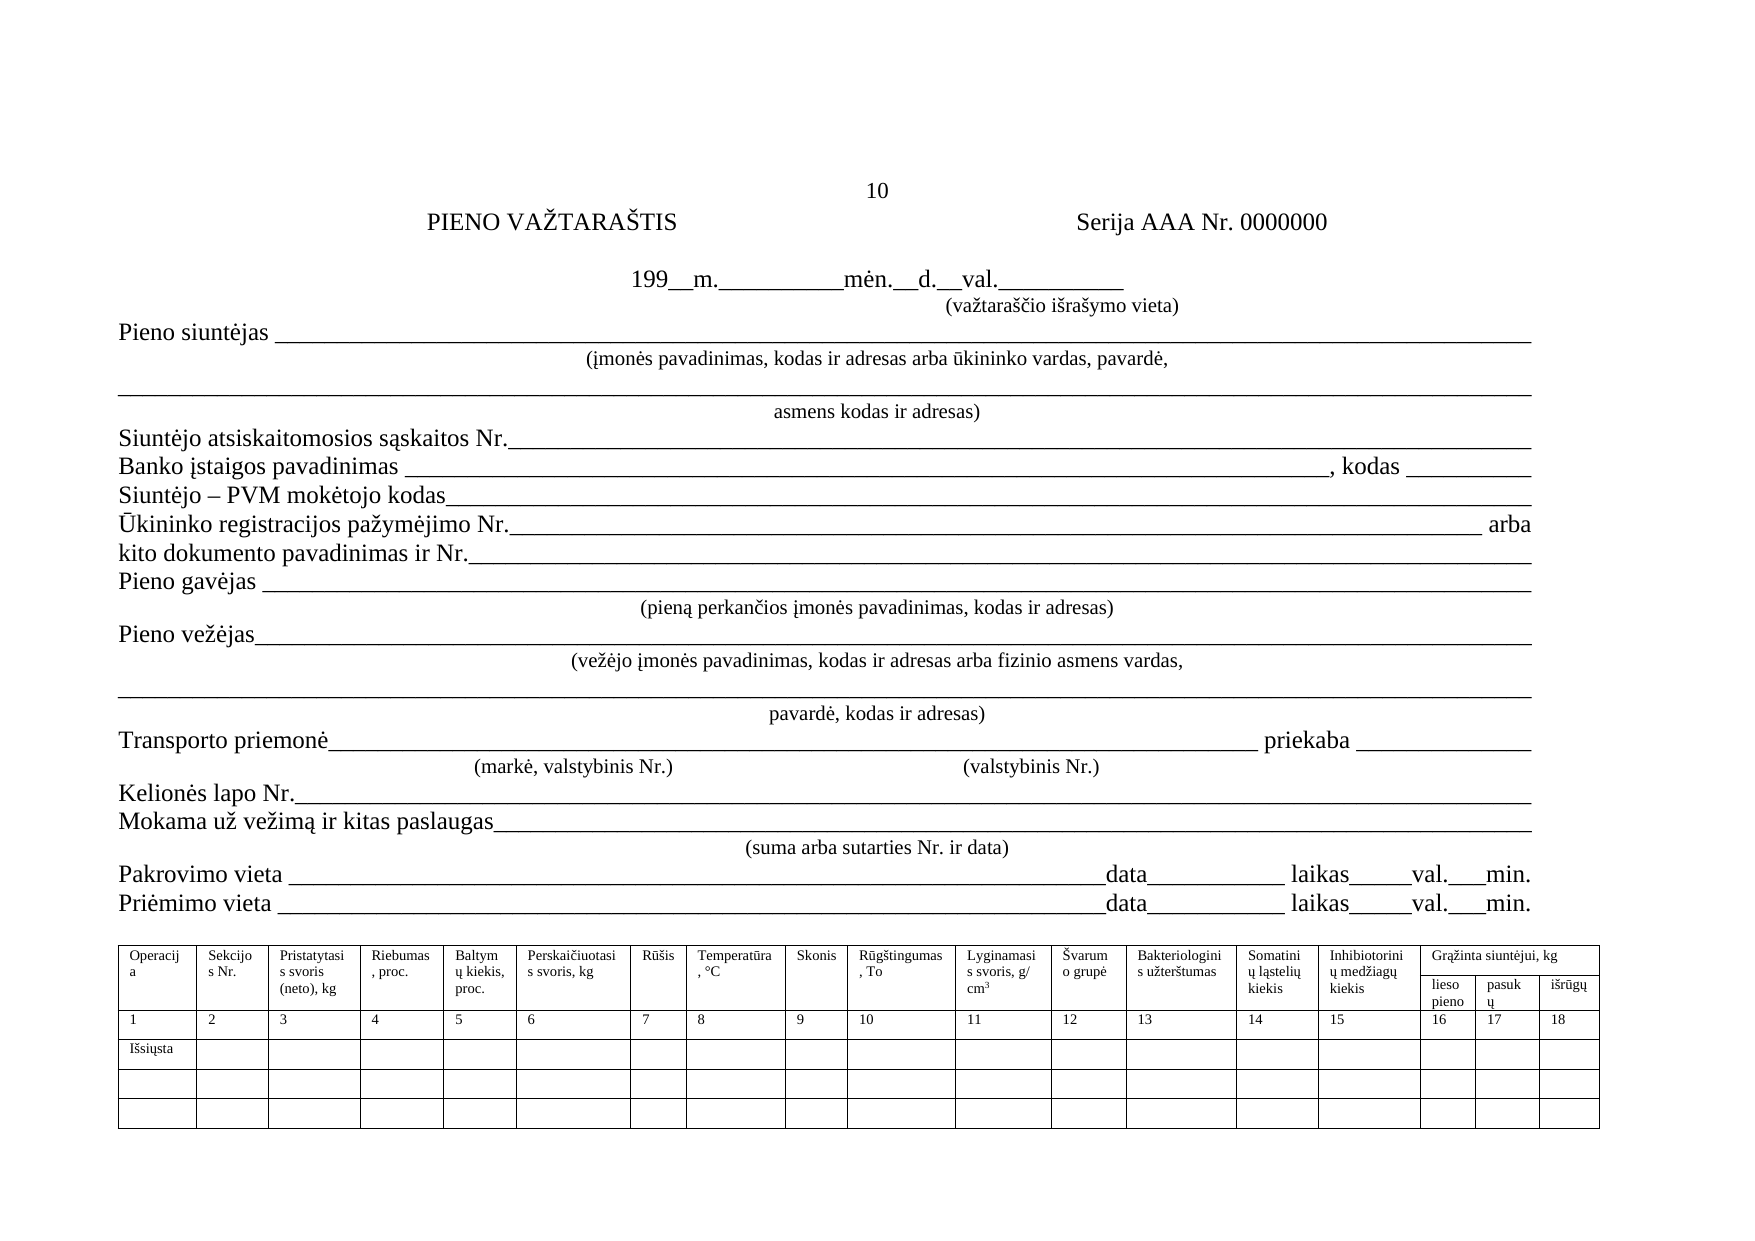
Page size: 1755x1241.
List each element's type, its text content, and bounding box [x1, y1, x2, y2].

table_cell 17 [1476, 1011, 1539, 1039]
table_cell [687, 1099, 785, 1128]
table_cell [1421, 1040, 1475, 1069]
table_cell [1237, 1040, 1318, 1069]
table_header Operacija [119, 946, 196, 1009]
table_cell [269, 1099, 360, 1128]
table_cell [956, 1070, 1051, 1098]
table_cell [1052, 1040, 1126, 1069]
table_cell 4 [361, 1011, 443, 1039]
table_cell 6 [517, 1011, 630, 1039]
text (suma arba sutarties Nr. ir data) [118, 835, 1636, 859]
table_cell [786, 1099, 847, 1128]
table_cell 7 [631, 1011, 686, 1039]
text (įmonės pavadinimas, kodas ir adresas arba ūkininko vardas, pavardė, [118, 346, 1636, 370]
table_cell [1237, 1070, 1318, 1098]
table_header Skonis [786, 946, 847, 1009]
table_cell [786, 1040, 847, 1069]
table_cell 14 [1237, 1011, 1318, 1039]
table_cell [444, 1099, 516, 1128]
table_cell lieso pieno [1421, 976, 1475, 1009]
table_cell [1476, 1040, 1539, 1069]
text Ūkininko registracijos pažymėjimo Nr. arba [118, 509, 1636, 538]
table_cell [119, 1070, 196, 1098]
table_cell [1319, 1040, 1420, 1069]
table_cell [1421, 1070, 1475, 1098]
table_cell [631, 1070, 686, 1098]
table_header Bakteriologinis užterštumas [1127, 946, 1236, 1009]
table_cell [1127, 1040, 1236, 1069]
table_cell [848, 1099, 955, 1128]
table_header Rūgštingumas, To [848, 946, 955, 1009]
text Pieno gavėjas [118, 566, 1636, 595]
table_cell [1127, 1099, 1236, 1128]
table_header Temperatūra, °C [687, 946, 785, 1009]
table_cell 18 [1540, 1011, 1599, 1039]
table_cell [444, 1070, 516, 1098]
table_cell [444, 1040, 516, 1069]
table_cell [848, 1040, 955, 1069]
text Pieno vežėjas [118, 619, 1636, 648]
table_cell išrūgų [1540, 976, 1599, 1009]
table_cell [361, 1070, 443, 1098]
text Priėmimo vieta data___________ laikas_____val.___min. [118, 888, 1636, 917]
table_cell 5 [444, 1011, 516, 1039]
table_cell pasukų [1476, 976, 1539, 1009]
text Transporto priemonė priekaba ______________ [118, 725, 1636, 753]
table_cell [848, 1070, 955, 1098]
table_header Rūšis [631, 946, 686, 1009]
table_cell [1127, 1070, 1236, 1098]
table_cell [1052, 1070, 1126, 1098]
table_cell [197, 1099, 268, 1128]
text asmens kodas ir adresas) [118, 398, 1636, 423]
text Pakrovimo vieta data___________ laikas_____val.___min. [118, 859, 1636, 888]
table_cell [786, 1070, 847, 1098]
table_header Sekcijos Nr. [197, 946, 268, 1009]
table_cell [361, 1040, 443, 1069]
text (pieną perkančios įmonės pavadinimas, kodas ir adresas) [118, 595, 1636, 619]
table_cell [517, 1070, 630, 1098]
text PIENO VAŽTARAŠTIS Serija AAA Nr. 0000000 [118, 207, 1636, 235]
text pavardė, kodas ir adresas) [118, 701, 1636, 725]
table_cell [1476, 1099, 1539, 1128]
table_cell 8 [687, 1011, 785, 1039]
text Siuntėjo atsiskaitomosios sąskaitos Nr. [118, 423, 1636, 451]
table_cell [956, 1040, 1051, 1069]
table_cell 1 [119, 1011, 196, 1039]
table_cell 12 [1052, 1011, 1126, 1039]
table_cell [269, 1040, 360, 1069]
table_cell [1540, 1099, 1599, 1128]
text Siuntėjo – PVM mokėtojo kodas [118, 480, 1636, 509]
table_header Inhibiotorinių medžiagų kiekis [1319, 946, 1420, 1009]
text (vežėjo įmonės pavadinimas, kodas ir adresas arba fizinio asmens vardas, [118, 648, 1636, 672]
table_cell 16 [1421, 1011, 1475, 1039]
table_cell [1319, 1070, 1420, 1098]
table_header Grąžinta siuntėjui, kg [1421, 946, 1599, 975]
table_cell [197, 1070, 268, 1098]
table_cell [517, 1099, 630, 1128]
text Pieno siuntėjas [118, 317, 1636, 346]
table_header Perskaičiuotasis svoris, kg [517, 946, 630, 1009]
table_cell Išsiųsta [119, 1040, 196, 1069]
table_header Baltymų kiekis, proc. [444, 946, 516, 1009]
table_cell [687, 1070, 785, 1098]
table_cell [269, 1070, 360, 1098]
text kito dokumento pavadinimas ir Nr. [118, 538, 1636, 566]
table_cell 3 [269, 1011, 360, 1039]
table_cell [1421, 1099, 1475, 1128]
table_header Lyginamasis svoris, g/ cm3 [956, 946, 1051, 1009]
table_cell [1540, 1070, 1599, 1098]
table_cell 9 [786, 1011, 847, 1039]
table_cell [119, 1099, 196, 1128]
table_cell [517, 1040, 630, 1069]
table_cell [1476, 1070, 1539, 1098]
table_cell [1052, 1099, 1126, 1128]
table_cell 2 [197, 1011, 268, 1039]
table_cell [197, 1040, 268, 1069]
table_header Švarumo grupė [1052, 946, 1126, 1009]
text Kelionės lapo Nr. [118, 778, 1636, 806]
table_cell [1540, 1040, 1599, 1069]
table_cell [361, 1099, 443, 1128]
text Mokama už vežimą ir kitas paslaugas [118, 806, 1636, 835]
text (važtaraščio išrašymo vieta) [118, 293, 1636, 317]
table_cell [631, 1040, 686, 1069]
table_cell 15 [1319, 1011, 1420, 1039]
text (markė, valstybinis Nr.) (valstybinis Nr.) [118, 753, 1636, 778]
text Banko įstaigos pavadinimas , kodas __________ [118, 451, 1636, 480]
table_header Riebumas, proc. [361, 946, 443, 1009]
text 199__m.__________mėn.__d.__val.__________ [118, 264, 1636, 293]
table_cell 10 [848, 1011, 955, 1039]
table_cell [956, 1099, 1051, 1128]
table_cell [1319, 1099, 1420, 1128]
table_cell 11 [956, 1011, 1051, 1039]
table_cell [687, 1040, 785, 1069]
table_cell 13 [1127, 1011, 1236, 1039]
table_cell [1237, 1099, 1318, 1128]
table_header Pristatytasis svoris (neto), kg [269, 946, 360, 1009]
table_cell [631, 1099, 686, 1128]
table_header Somatinių ląstelių kiekis [1237, 946, 1318, 1009]
